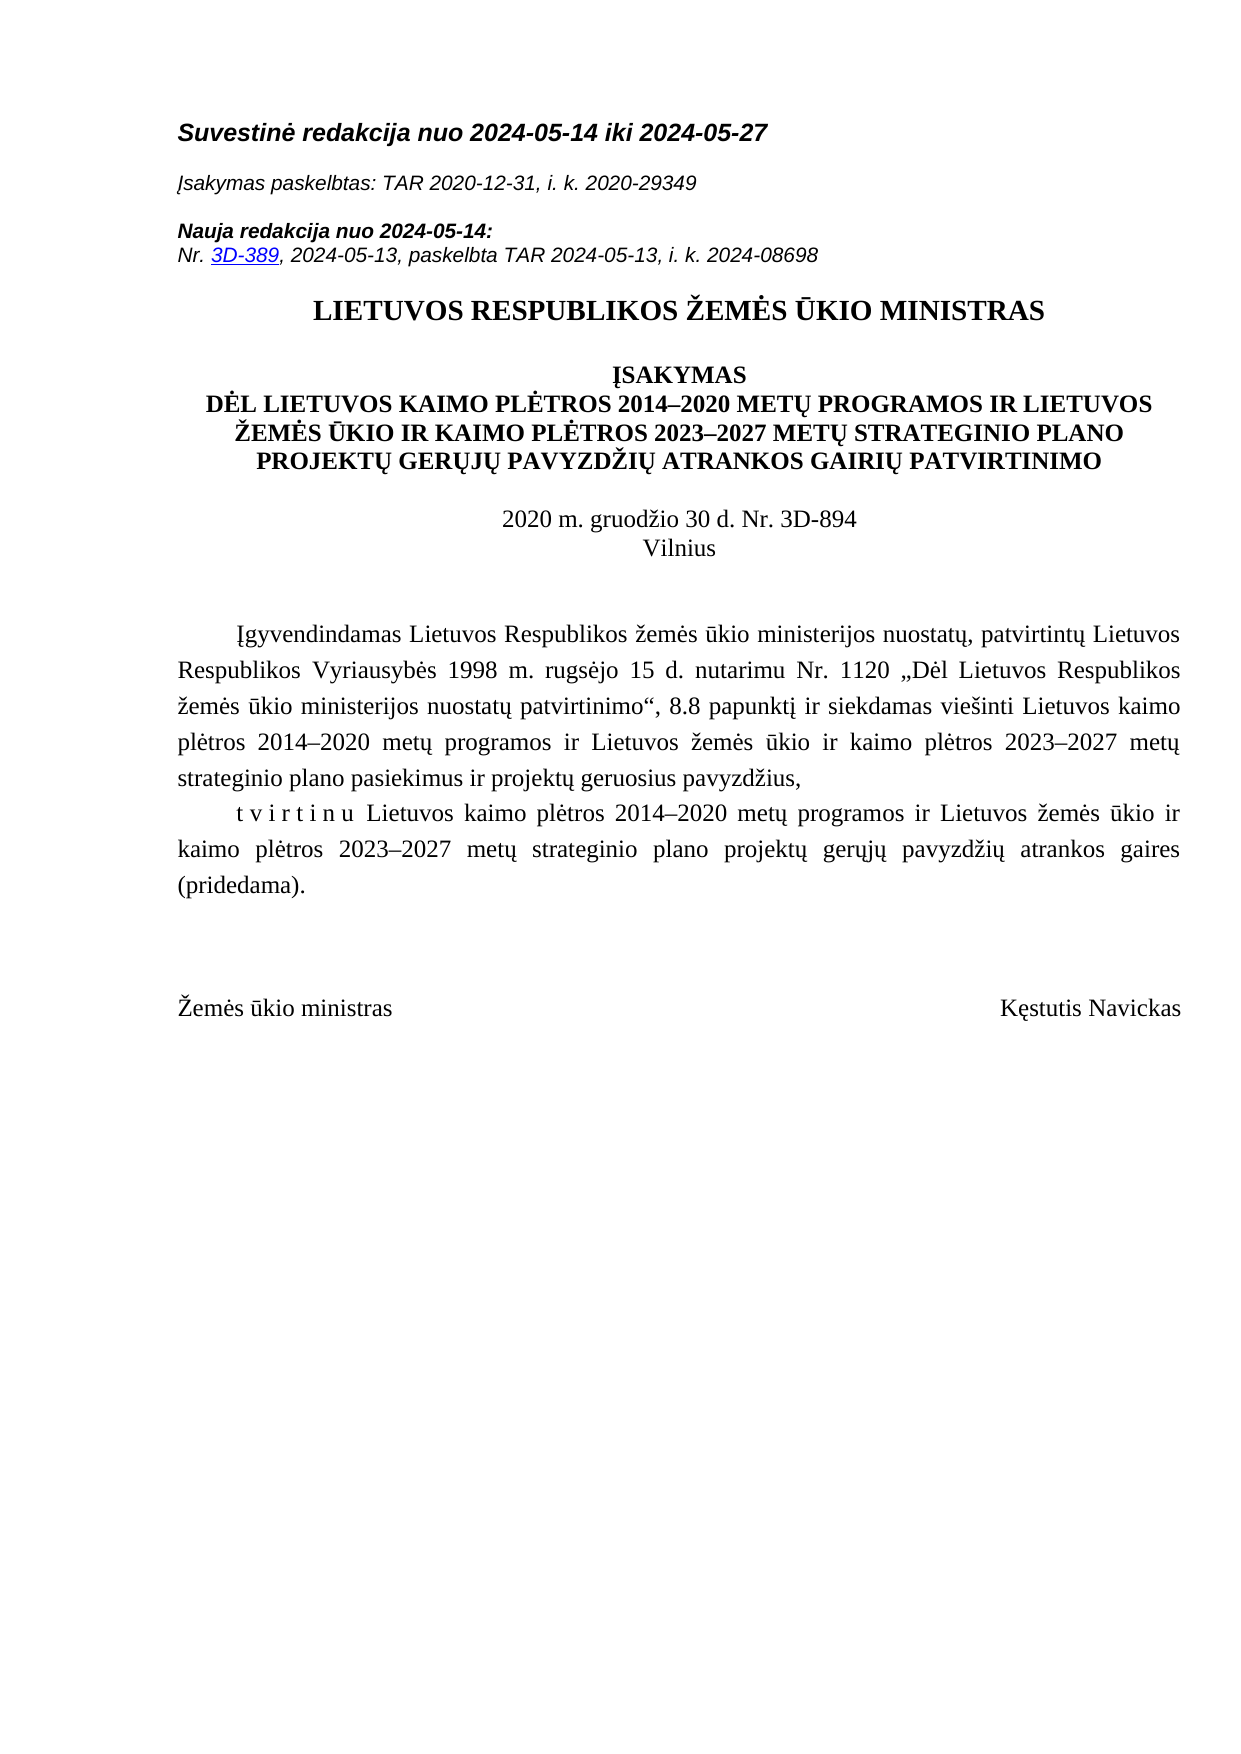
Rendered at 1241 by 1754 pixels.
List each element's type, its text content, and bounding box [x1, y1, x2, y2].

text Nr. 3D-389, 2024-05-13, paskelbta TAR 2024-05-13, i. k. 2024-08698 [177, 243, 1181, 267]
text LIETUVOS RESPUBLIKOS ŽEMĖS ŪKIO MINISTRAS [177, 293, 1181, 327]
text Suvestinė redakcija nuo 2024-05-14 iki 2024-05-27 [177, 118, 1181, 147]
text Įgyvendindamas Lietuvos Respublikos žemės ūkio ministerijos nuostatų, patvirtintų Lietuvos Respublikos Vyriausybės 1998 m. rugsėjo 15 d. nutarimu Nr. 1120 „Dėl Lietuvos Respublikos žemės ūkio ministerijos nuostatų patvirtinimo“, 8.8 papunktį ir siekdamas viešinti Lietuvos kaimo plėtros 2014–2020 metų programos ir Lietuvos žemės ūkio ir kaimo plėtros 2023–2027 metų strateginio plano pasiekimus ir projektų geruosius pavyzdžius, [177, 619, 1181, 791]
text Žemės ūkio ministras Kęstutis Navickas [177, 993, 1181, 1021]
text t v i r t i n u Lietuvos kaimo plėtros 2014–2020 metų programos ir Lietuvos žemės ūkio ir kaimo plėtros 2023–2027 metų strateginio plano projektų gerųjų pavyzdžių atrankos gaires (pridedama). [177, 798, 1181, 899]
text DĖL LIETUVOS KAIMO PLĖTROS 2014–2020 METŲ PROGRAMOS IR LIETUVOS ŽEMĖS ŪKIO IR KAIMO PLĖTROS 2023–2027 METŲ STRATEGINIO PLANO PROJEKTŲ GERŲJŲ PAVYZDŽIŲ ATRANKOS GAIRIŲ PATVIRTINIMO [177, 389, 1181, 475]
text Įsakymas paskelbtas: TAR 2020-12-31, i. k. 2020-29349 [177, 171, 1181, 195]
text Vilnius [177, 533, 1181, 561]
text ĮSAKYMAS [177, 360, 1181, 389]
text Nauja redakcija nuo 2024-05-14: [177, 219, 1181, 243]
text 2020 m. gruodžio 30 d. Nr. 3D-894 [177, 504, 1181, 533]
